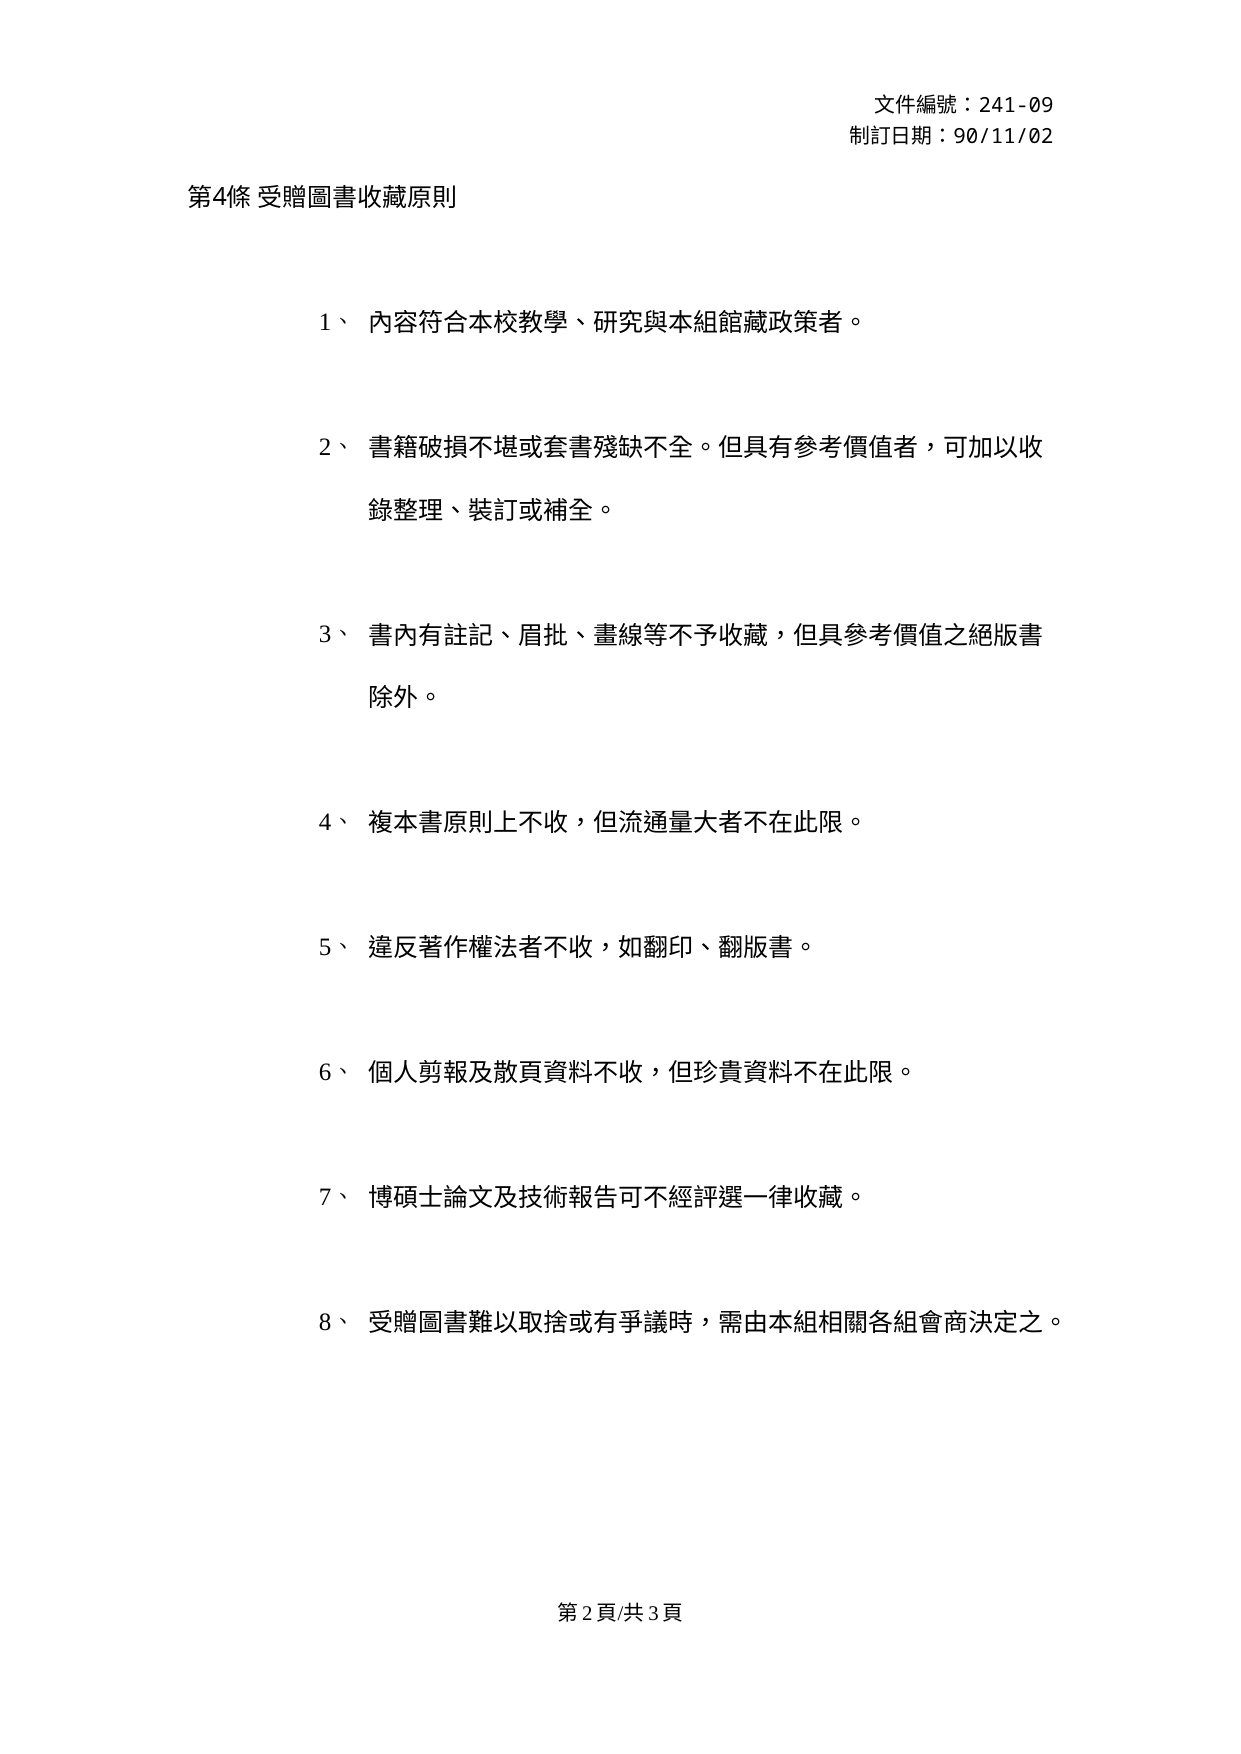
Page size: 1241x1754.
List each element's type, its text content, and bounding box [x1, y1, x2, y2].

list 博碩士論文及技術報告可不經評選一律收藏。 [318, 1154, 1053, 1217]
list 複本書原則上不收，但流通量大者不在此限。 [318, 779, 1053, 842]
list 違反著作權法者不收，如翻印、翻版書。 [318, 904, 1053, 967]
list 書內有註記、眉批、畫線等不予收藏，但具參考價值之絕版書除外。 [318, 592, 1053, 717]
list 書籍破損不堪或套書殘缺不全。但具有參考價值者，可加以收錄整理、裝訂或補全。 [318, 404, 1053, 529]
list 內容符合本校教學、研究與本組館藏政策者。 [318, 279, 1053, 342]
list 受贈圖書難以取捨或有爭議時，需由本組相關各組會商決定之。 [318, 1279, 1053, 1404]
list 個人剪報及散頁資料不收，但珍貴資料不在此限。 [318, 1029, 1053, 1092]
list 受贈圖書收藏原則 [187, 154, 1053, 217]
